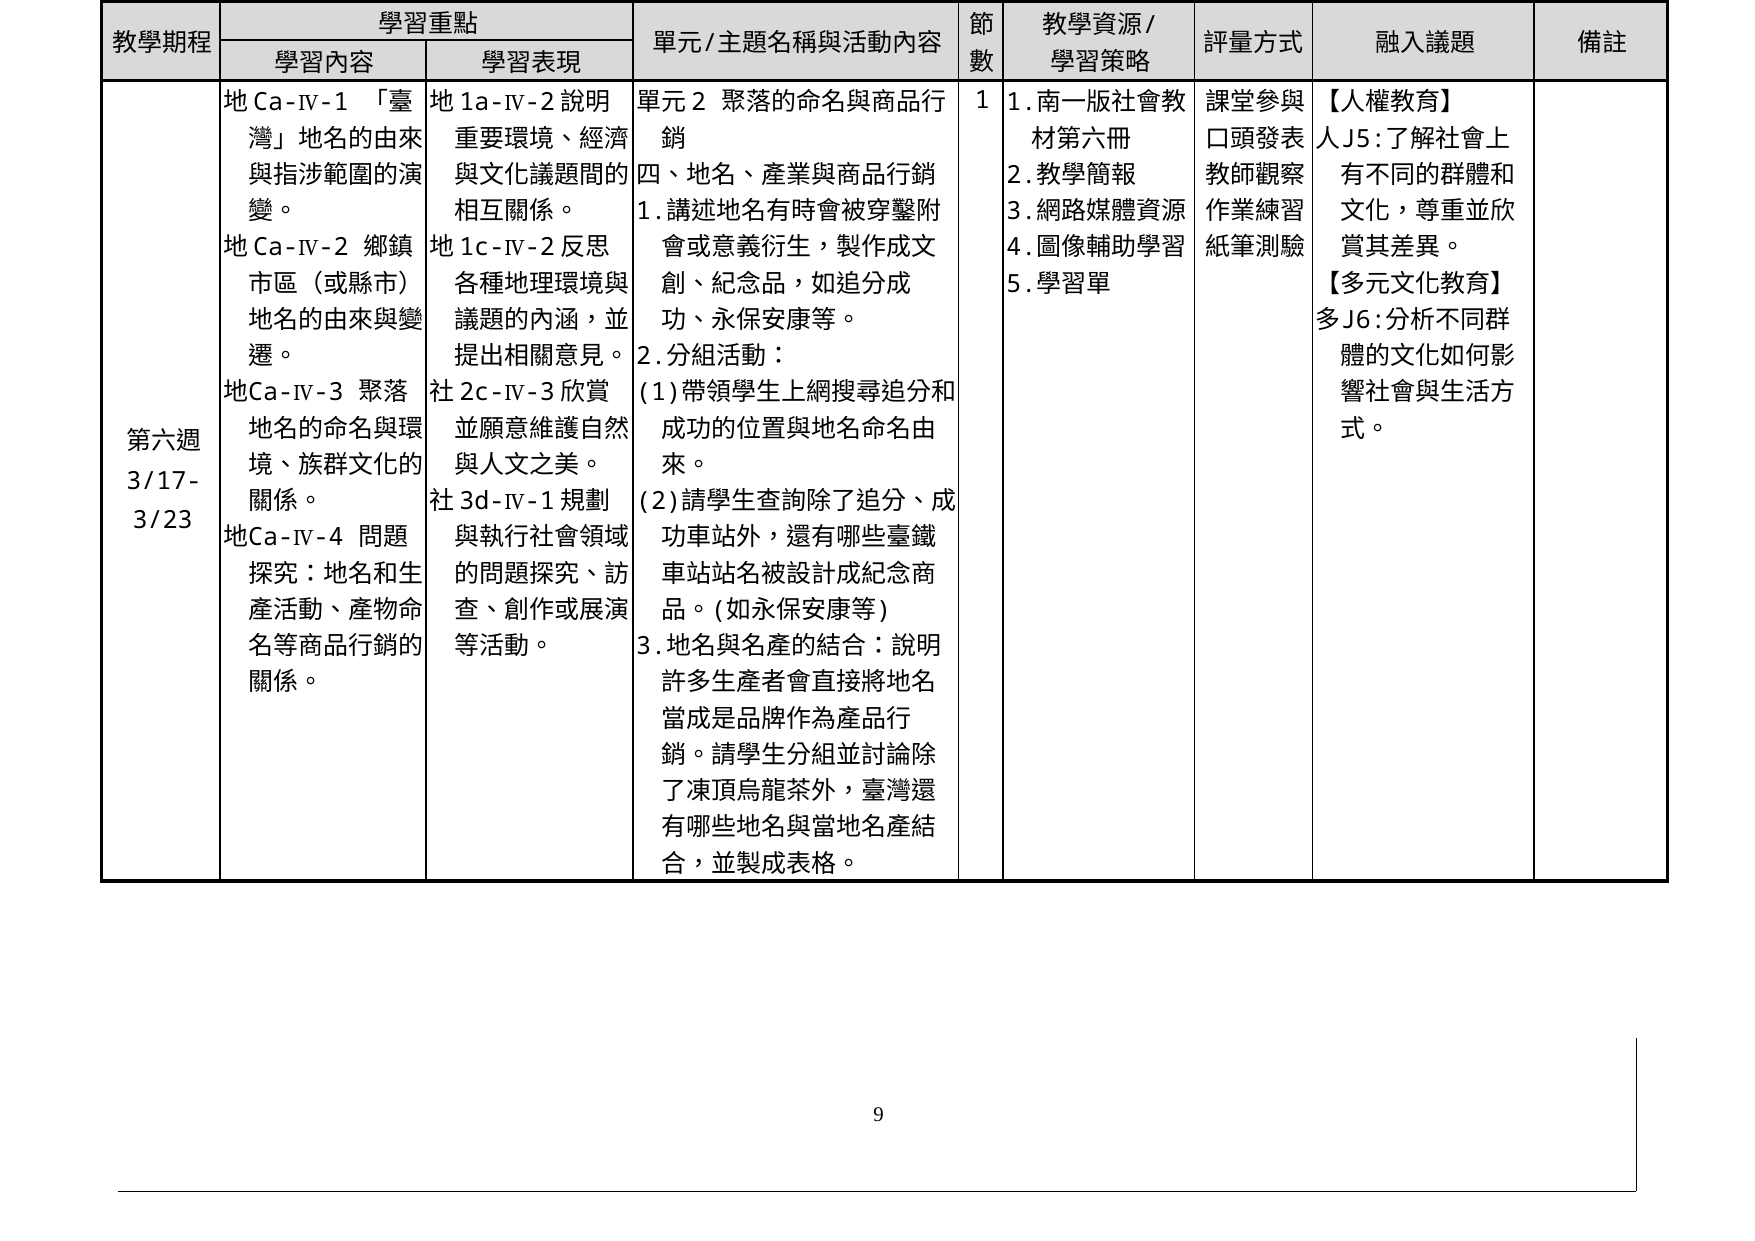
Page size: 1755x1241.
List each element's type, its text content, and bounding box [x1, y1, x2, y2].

table_header 單元/主題名稱與活動內容 [634, 3, 958, 79]
table_header 教學期程 [103, 3, 219, 79]
table_cell 課堂參與 口頭發表 教師觀察 作業練習 紙筆測驗 [1195, 82, 1312, 879]
table_cell 【人權教育】 人J5:了解社會上有不同的群體和文化，尊重並欣賞其差異。 【多元文化教育】 多J6:分析不同群體的文化如何影響社會與生活方式。 [1313, 82, 1533, 879]
table_cell 1 [959, 82, 1002, 879]
table_header 評量方式 [1195, 3, 1312, 79]
table_cell [1535, 82, 1666, 879]
table_cell 1.南一版社會教材第六冊 2.教學簡報 3.網路媒體資源 4.圖像輔助學習 5.學習單 [1004, 82, 1194, 879]
table_header 節數 [959, 3, 1002, 79]
table_header 教學資源/ 學習策略 [1004, 3, 1194, 79]
table_cell 地Ca-Ⅳ-1 「臺灣」地名的由來與指涉範圍的演變。 地Ca-Ⅳ-2 鄉鎮市區（或縣市）地名的由來與變遷。 地Ca-Ⅳ-3 聚落地名的命名與環境、族群文化的關係。 地Ca-Ⅳ-4 問題探究：地名和生產活動、產物命名等商品行銷的關係。 [221, 82, 425, 879]
table_header 融入議題 [1313, 3, 1533, 79]
table_cell 第六週 3/17-3/23 [103, 82, 219, 879]
table_cell 地1a-Ⅳ-2說明重要環境、經濟與文化議題間的相互關係。 地1c-Ⅳ-2反思各種地理環境與議題的內涵，並提出相關意見。 社2c-Ⅳ-3欣賞並願意維護自然與人文之美。 社3d-Ⅳ-1規劃與執行社會領域的問題探究、訪查、創作或展演等活動。 [427, 82, 632, 879]
table_cell 單元2 聚落的命名與商品行銷 四、地名、產業與商品行銷 1.講述地名有時會被穿鑿附會或意義衍生，製作成文創、紀念品，如追分成功、永保安康等。 2.分組活動： (1)帶領學生上網搜尋追分和成功的位置與地名命名由來。 (2)請學生查詢除了追分、成功車站外，還有哪些臺鐵車站站名被設計成紀念商品。(如永保安康等) 3.地名與名產的結合：說明許多生產者會直接將地名當成是品牌作為產品行銷。請學生分組並討論除了凍頂烏龍茶外，臺灣還有哪些地名與當地名產結合，並製成表格。 [634, 82, 958, 879]
table_cell 學習表現 [427, 41, 632, 79]
table_header 學習重點 [221, 3, 632, 39]
table_header 備註 [1535, 3, 1666, 79]
table_cell 學習內容 [221, 41, 425, 79]
